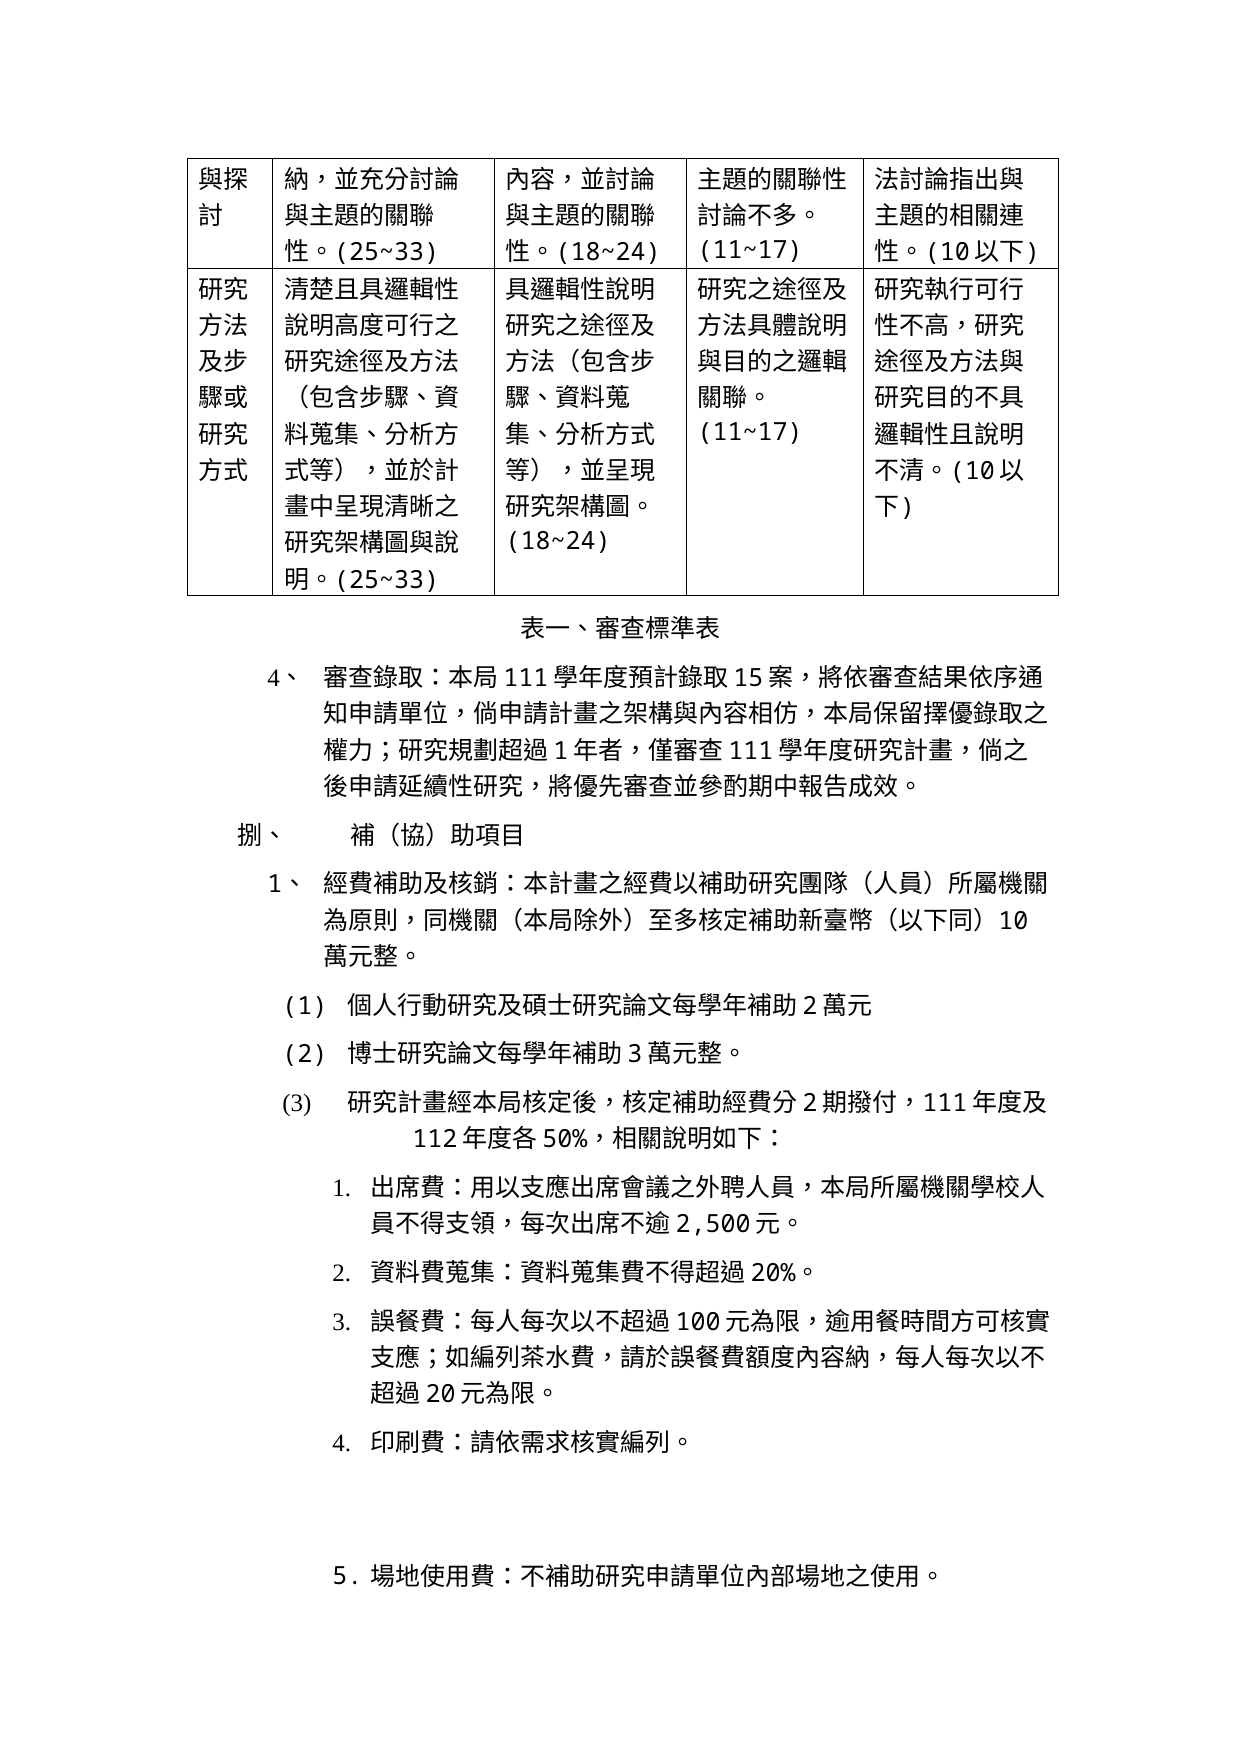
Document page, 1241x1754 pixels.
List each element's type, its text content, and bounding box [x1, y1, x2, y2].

table_cell 研究方法及步驟或研究方式 [188, 269, 272, 595]
list 個人行動研究及碩士研究論文每學年補助2萬元 [282, 985, 1053, 1021]
list 博士研究論文每學年補助3萬元整。 [282, 1034, 1053, 1070]
table_cell 法討論指出與主題的相關連性。(10以下) [864, 159, 1058, 268]
list 經費補助及核銷：本計畫之經費以補助研究團隊（人員）所屬機關為原則，同機關（本局除外）至多核定補助新臺幣（以下同）10萬元整。 [267, 864, 1053, 973]
list 場地使用費：不補助研究申請單位內部場地之使用。 [332, 1533, 1053, 1596]
table_cell 清楚且具邏輯性說明高度可行之研究途徑及方法（包含步驟、資料蒐集、分析方式等），並於計畫中呈現清晰之研究架構圖與說明。(25~33) [273, 269, 494, 595]
table_cell 具邏輯性說明研究之途徑及方法（包含步驟、資料蒐集、分析方式等），並呈現研究架構圖。(18~24) [495, 269, 686, 595]
list 研究計畫經本局核定後，核定補助經費分2期撥付，111年度及112年度各50%，相關說明如下： [282, 1083, 1053, 1155]
list 資料費蒐集：資料蒐集費不得超過20%。 [332, 1253, 1053, 1289]
table_cell 主題的關聯性討論不多。(11~17) [687, 159, 863, 268]
list 補（協）助項目 [237, 815, 1053, 851]
list 出席費：用以支應出席會議之外聘人員，本局所屬機關學校人員不得支領，每次出席不逾2,500元。 [332, 1168, 1053, 1240]
list 印刷費：請依需求核實編列。 [332, 1423, 1053, 1459]
table_cell 與探討 [188, 159, 272, 268]
table_cell 研究之途徑及方法具體說明與目的之邏輯關聯。(11~17) [687, 269, 863, 595]
text 表一、審查標準表 [187, 609, 1053, 645]
list 誤餐費：每人每次以不超過100元為限，逾用餐時間方可核實支應；如編列茶水費，請於誤餐費額度內容納，每人每次以不超過20元為限。 [332, 1301, 1053, 1410]
list 審查錄取：本局111學年度預計錄取15案，將依審查結果依序通知申請單位，倘申請計畫之架構與內容相仿，本局保留擇優錄取之權力；研究規劃超過1年者，僅審查111學年度研究計畫，倘之後申請延續性研究，將優先審查並參酌期中報告成效。 [267, 658, 1053, 803]
table_cell 內容，並討論與主題的關聯性。(18~24) [495, 159, 686, 268]
table_cell 研究執行可行性不高，研究途徑及方法與研究目的不具邏輯性且說明不清。(10以下) [864, 269, 1058, 595]
table_cell 納，並充分討論與主題的關聯性。(25~33) [273, 159, 494, 268]
